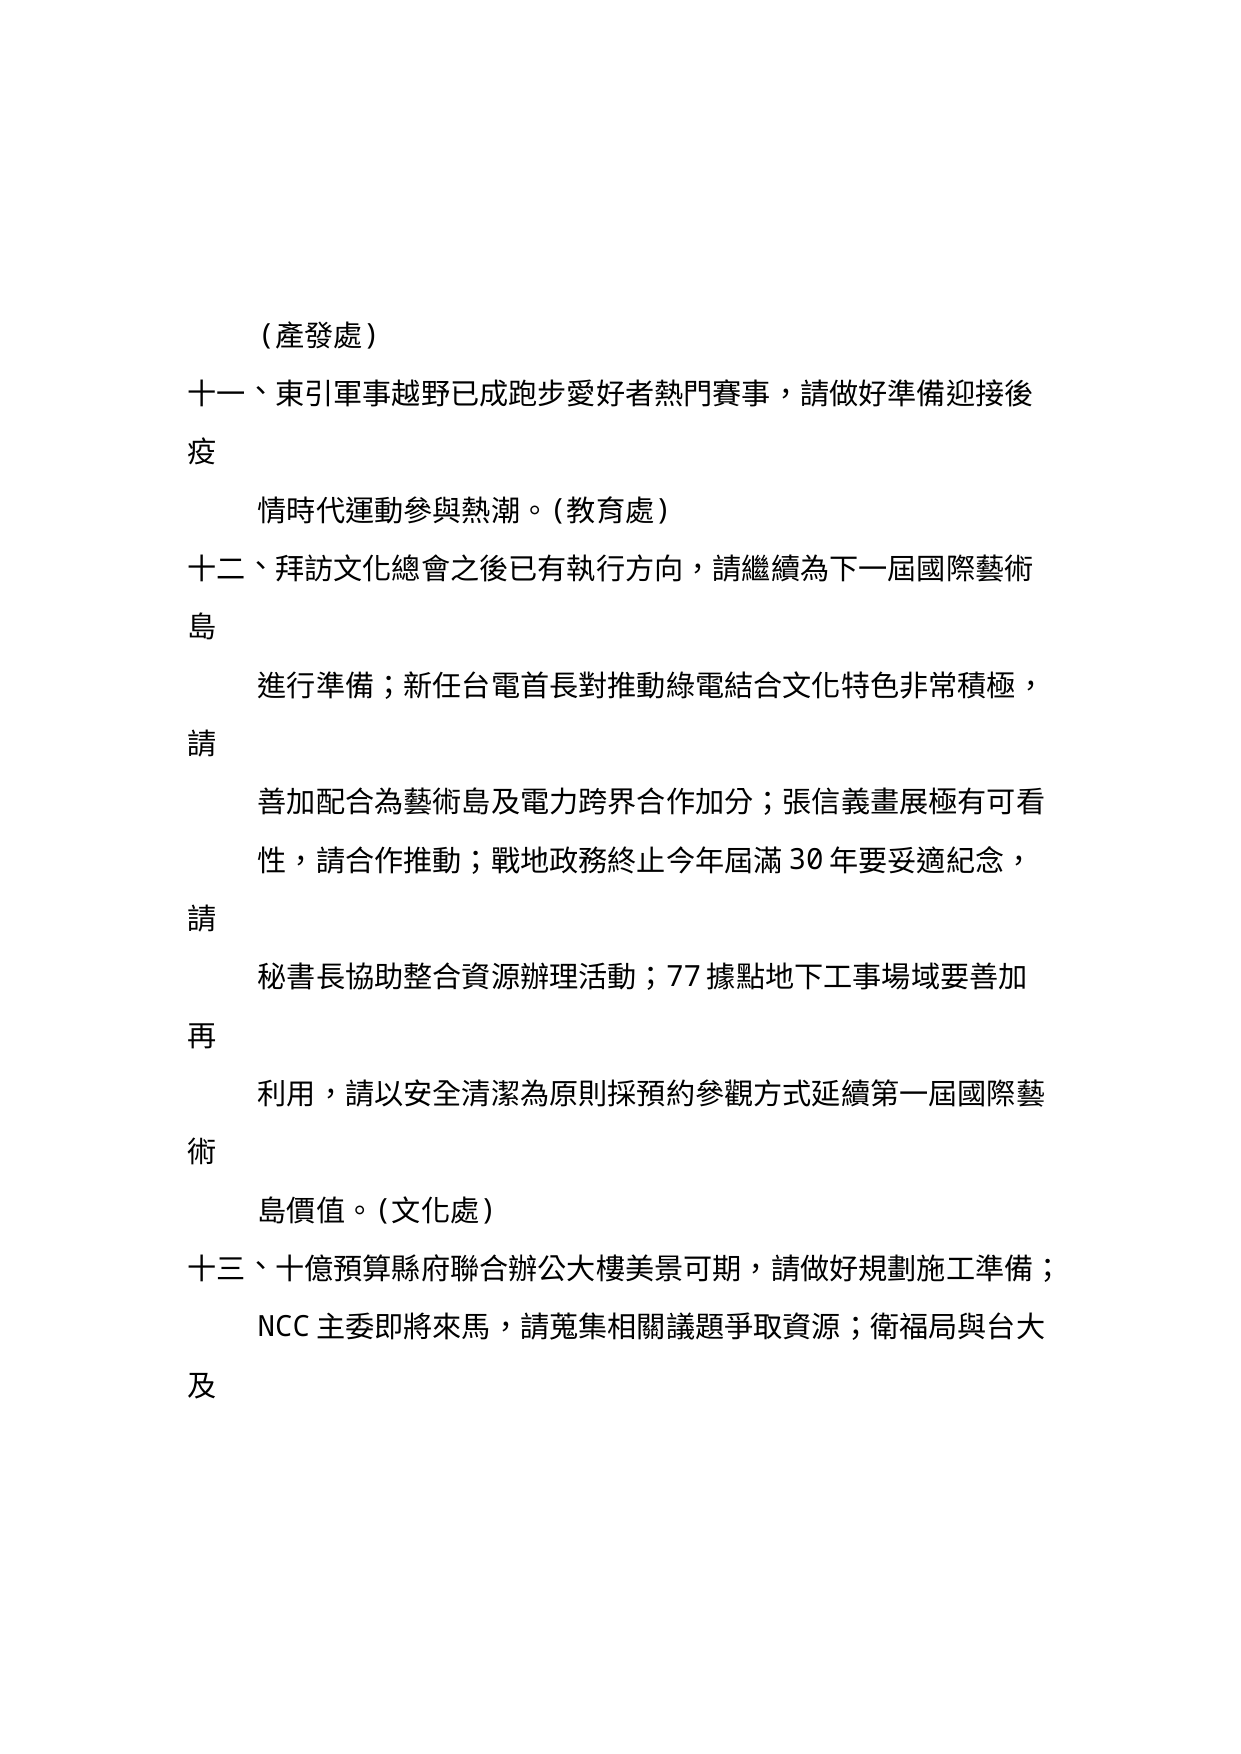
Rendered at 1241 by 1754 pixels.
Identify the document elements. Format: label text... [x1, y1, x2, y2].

text 善加配合為藝術島及電力跨界合作加分；張信義畫展極有可看 [187, 760, 1053, 819]
text 十二、拜訪文化總會之後已有執行方向，請繼續為下一屆國際藝術島 [187, 527, 1053, 644]
text NCC主委即將來馬，請蒐集相關議題爭取資源；衛福局與台大及 [187, 1285, 1053, 1402]
text 十一、東引軍事越野已成跑步愛好者熱門賽事，請做好準備迎接後疫 [187, 352, 1053, 469]
text 利用，請以安全清潔為原則採預約參觀方式延續第一屆國際藝術 [187, 1052, 1053, 1169]
text 情時代運動參與熱潮。(教育處) [187, 469, 1053, 527]
text 進行準備；新任台電首長對推動綠電結合文化特色非常積極，請 [187, 644, 1053, 760]
text 秘書長協助整合資源辦理活動；77據點地下工事場域要善加再 [187, 935, 1053, 1052]
text (產發處) [187, 294, 1053, 352]
text 島價值。(文化處) [187, 1169, 1053, 1227]
text 性，請合作推動；戰地政務終止今年屆滿30年要妥適紀念，請 [187, 819, 1053, 935]
text 十三、十億預算縣府聯合辦公大樓美景可期，請做好規劃施工準備； [187, 1227, 1053, 1285]
